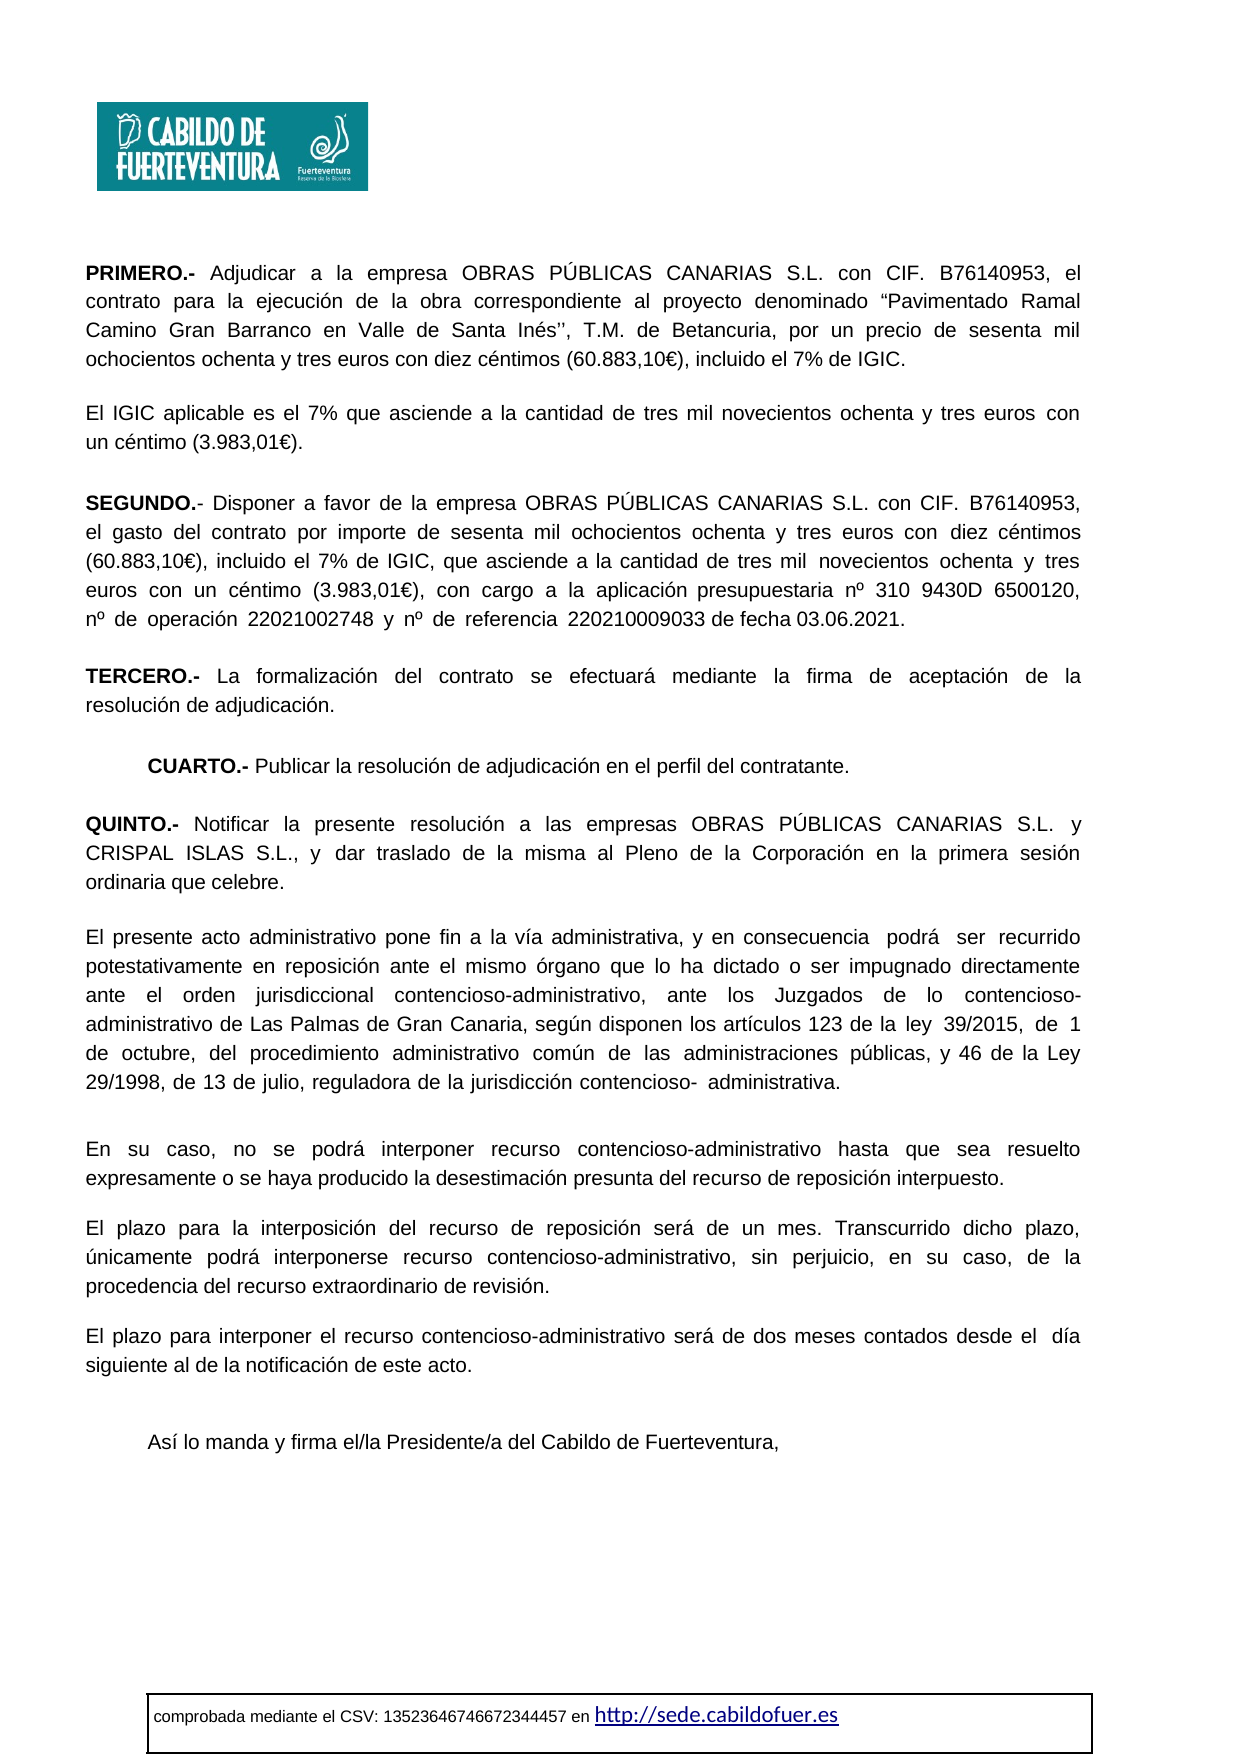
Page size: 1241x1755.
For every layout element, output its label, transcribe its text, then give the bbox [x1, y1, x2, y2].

text Así lo manda y firma el/la Presidente/a del Cabildo de Fuerteventura, [147, 1430, 1107, 1454]
text El plazo para la interposición del recurso de reposición será de un mes. Transcurrido dicho plazo, únicamente podrá interponerse recurso contencioso-administrativo, sin perjuicio, en su caso, de la procedencia del recurso extraordinario de revisión. [85, 1216, 1081, 1298]
text El plazo para interponer el recurso contencioso-administrativo será de dos meses contados desde el día siguiente al de la notificación de este acto. [85, 1324, 1081, 1377]
text En su caso, no se podrá interponer recurso contencioso-administrativo hasta que sea resuelto expresamente o se haya producido la desestimación presunta del recurso de reposición interpuesto. [85, 1137, 1081, 1190]
text SEGUNDO.- Disponer a favor de la empresa OBRAS PÚBLICAS CANARIAS S.L. con CIF. B76140953, el gasto del contrato por importe de sesenta mil ochocientos ochenta y tres euros con diez céntimos (60.883,10€), incluido el 7% de IGIC, que asciende a la cantidad de tres mil novecientos ochenta y tres euros con un céntimo (3.983,01€), con cargo a la aplicación presupuestaria nº 310 9430D 6500120, nº de operación 22021002748 y nº de referencia 220210009033 de fecha 03.06.2021. [85, 491, 1081, 631]
text QUINTO.- Notificar la presente resolución a las empresas OBRAS PÚBLICAS CANARIAS S.L. y CRISPAL ISLAS S.L., y dar traslado de la misma al Pleno de la Corporación en la primera sesión ordinaria que celebre. [85, 812, 1081, 893]
text TERCERO.- La formalización del contrato se efectuará mediante la firma de aceptación de la resolución de adjudicación. [85, 664, 1081, 717]
text El IGIC aplicable es el 7% que asciende a la cantidad de tres mil novecientos ochenta y tres euros con un céntimo (3.983,01€). [85, 401, 1081, 454]
text El presente acto administrativo pone fin a la vía administrativa, y en consecuencia podrá ser recurrido potestativamente en reposición ante el mismo órgano que lo ha dictado o ser impugnado directamente ante el orden jurisdiccional contencioso-administrativo, ante los Juzgados de lo contencioso-administrativo de Las Palmas de Gran Canaria, según disponen los artículos 123 de la ley 39/2015, de 1 de octubre, del procedimiento administrativo común de las administraciones públicas, y 46 de la Ley 29/1998, de 13 de julio, reguladora de la jurisdicción contencioso- administrativa. [85, 925, 1081, 1094]
text CUARTO.- Publicar la resolución de adjudicación en el perfil del contratante. [147, 754, 1107, 778]
text PRIMERO.- Adjudicar a la empresa OBRAS PÚBLICAS CANARIAS S.L. con CIF. B76140953, el contrato para la ejecución de la obra correspondiente al proyecto denominado “Pavimentado Ramal Camino Gran Barranco en Valle de Santa Inés’’, T.M. de Betancuria, por un precio de sesenta mil ochocientos ochenta y tres euros con diez céntimos (60.883,10€), incluido el 7% de IGIC. [85, 260, 1081, 371]
